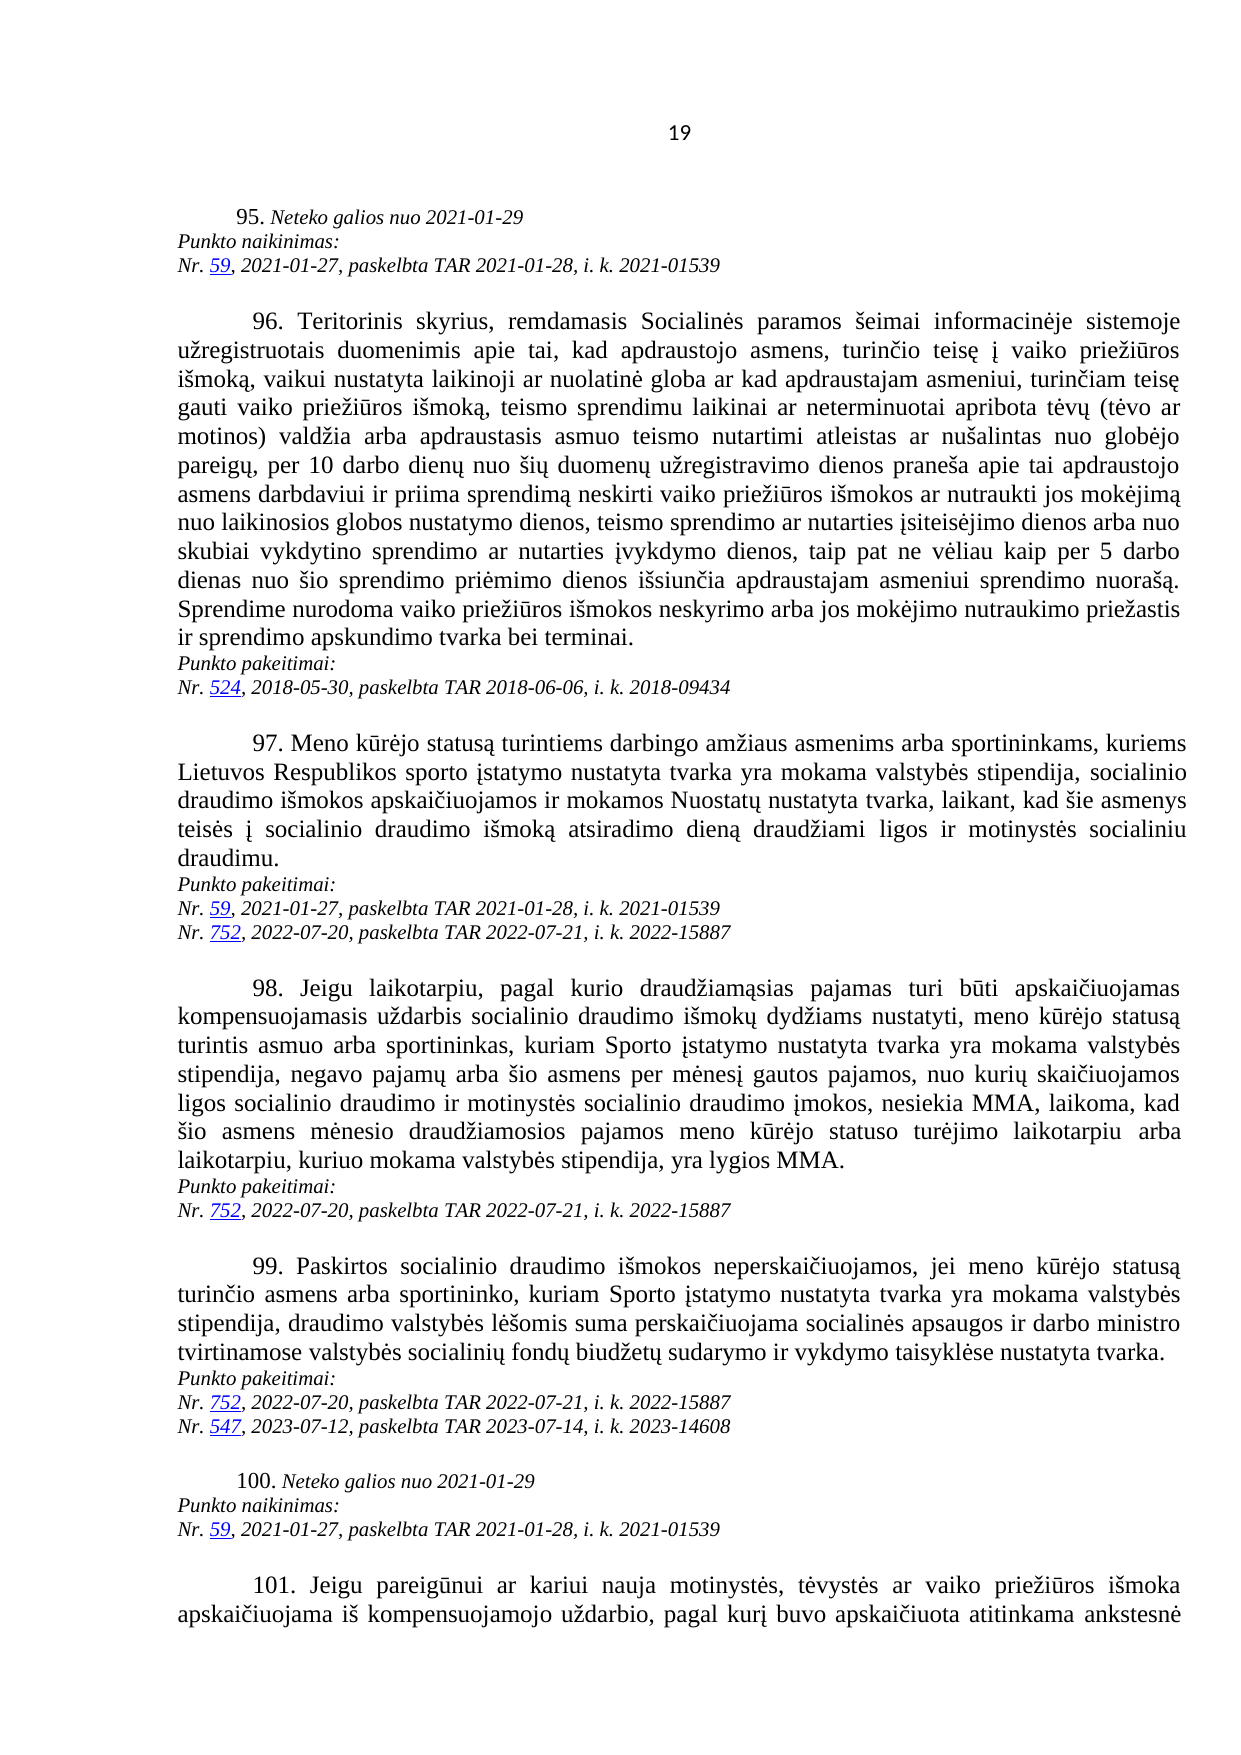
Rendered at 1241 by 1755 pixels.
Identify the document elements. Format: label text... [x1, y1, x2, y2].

text 100. Neteko galios nuo 2021-01-29 [177, 1467, 1181, 1493]
text Punkto pakeitimai: [177, 1174, 1181, 1198]
text Nr. 547, 2023-07-12, paskelbta TAR 2023-07-14, i. k. 2023-14608 [177, 1414, 1181, 1438]
text Nr. 752, 2022-07-20, paskelbta TAR 2022-07-21, i. k. 2022-15887 [177, 1198, 1181, 1222]
text 95. Neteko galios nuo 2021-01-29 [177, 203, 1181, 229]
text Punkto naikinimas: [177, 229, 1181, 253]
text Nr. 59, 2021-01-27, paskelbta TAR 2021-01-28, i. k. 2021-01539 [177, 253, 1181, 277]
text 97. Meno kūrėjo statusą turintiems darbingo amžiaus asmenims arba sportininkams, kuriems Lietuvos Respublikos sporto įstatymo nustatyta tvarka yra mokama valstybės stipendija, socialinio draudimo išmokos apskaičiuojamos ir mokamos Nuostatų nustatyta tvarka, laikant, kad šie asmenys teisės į socialinio draudimo išmoką atsiradimo dieną draudžiami ligos ir motinystės socialiniu draudimu. [177, 728, 1187, 872]
text 98. Jeigu laikotarpiu, pagal kurio draudžiamąsias pajamas turi būti apskaičiuojamas kompensuojamasis uždarbis socialinio draudimo išmokų dydžiams nustatyti, meno kūrėjo statusą turintis asmuo arba sportininkas, kuriam Sporto įstatymo nustatyta tvarka yra mokama valstybės stipendija, negavo pajamų arba šio asmens per mėnesį gautos pajamos, nuo kurių skaičiuojamos ligos socialinio draudimo ir motinystės socialinio draudimo įmokos, nesiekia MMA, laikoma, kad šio asmens mėnesio draudžiamosios pajamos meno kūrėjo statuso turėjimo laikotarpiu arba laikotarpiu, kuriuo mokama valstybės stipendija, yra lygios MMA. [177, 973, 1181, 1174]
text Punkto pakeitimai: [177, 1366, 1181, 1390]
text Nr. 524, 2018-05-30, paskelbta TAR 2018-06-06, i. k. 2018-09434 [177, 675, 1181, 699]
text Punkto pakeitimai: [177, 872, 1181, 896]
text Nr. 752, 2022-07-20, paskelbta TAR 2022-07-21, i. k. 2022-15887 [177, 1390, 1181, 1414]
text Nr. 59, 2021-01-27, paskelbta TAR 2021-01-28, i. k. 2021-01539 [177, 1517, 1181, 1541]
text Nr. 59, 2021-01-27, paskelbta TAR 2021-01-28, i. k. 2021-01539 [177, 896, 1181, 920]
text Nr. 752, 2022-07-20, paskelbta TAR 2022-07-21, i. k. 2022-15887 [177, 920, 1181, 944]
text Punkto pakeitimai: [177, 651, 1181, 675]
text Punkto naikinimas: [177, 1493, 1181, 1517]
text 96. Teritorinis skyrius, remdamasis Socialinės paramos šeimai informacinėje sistemoje užregistruotais duomenimis apie tai, kad apdraustojo asmens, turinčio teisę į vaiko priežiūros išmoką, vaikui nustatyta laikinoji ar nuolatinė globa ar kad apdraustajam asmeniui, turinčiam teisę gauti vaiko priežiūros išmoką, teismo sprendimu laikinai ar neterminuotai apribota tėvų (tėvo ar motinos) valdžia arba apdraustasis asmuo teismo nutartimi atleistas ar nušalintas nuo globėjo pareigų, per 10 darbo dienų nuo šių duomenų užregistravimo dienos praneša apie tai apdraustojo asmens darbdaviui ir priima sprendimą neskirti vaiko priežiūros išmokos ar nutraukti jos mokėjimą nuo laikinosios globos nustatymo dienos, teismo sprendimo ar nutarties įsiteisėjimo dienos arba nuo skubiai vykdytino sprendimo ar nutarties įvykdymo dienos, taip pat ne vėliau kaip per 5 darbo dienas nuo šio sprendimo priėmimo dienos išsiunčia apdraustajam asmeniui sprendimo nuorašą. Sprendime nurodoma vaiko priežiūros išmokos neskyrimo arba jos mokėjimo nutraukimo priežastis ir sprendimo apskundimo tvarka bei terminai. [177, 306, 1181, 651]
text 99. Paskirtos socialinio draudimo išmokos neperskaičiuojamos, jei meno kūrėjo statusą turinčio asmens arba sportininko, kuriam Sporto įstatymo nustatyta tvarka yra mokama valstybės stipendija, draudimo valstybės lėšomis suma perskaičiuojama socialinės apsaugos ir darbo ministro tvirtinamose valstybės socialinių fondų biudžetų sudarymo ir vykdymo taisyklėse nustatyta tvarka. [177, 1251, 1181, 1366]
text 101. Jeigu pareigūnui ar kariui nauja motinystės, tėvystės ar vaiko priežiūros išmoka apskaičiuojama iš kompensuojamojo uždarbio, pagal kurį buvo apskaičiuota atitinkama ankstesnė [177, 1570, 1181, 1627]
